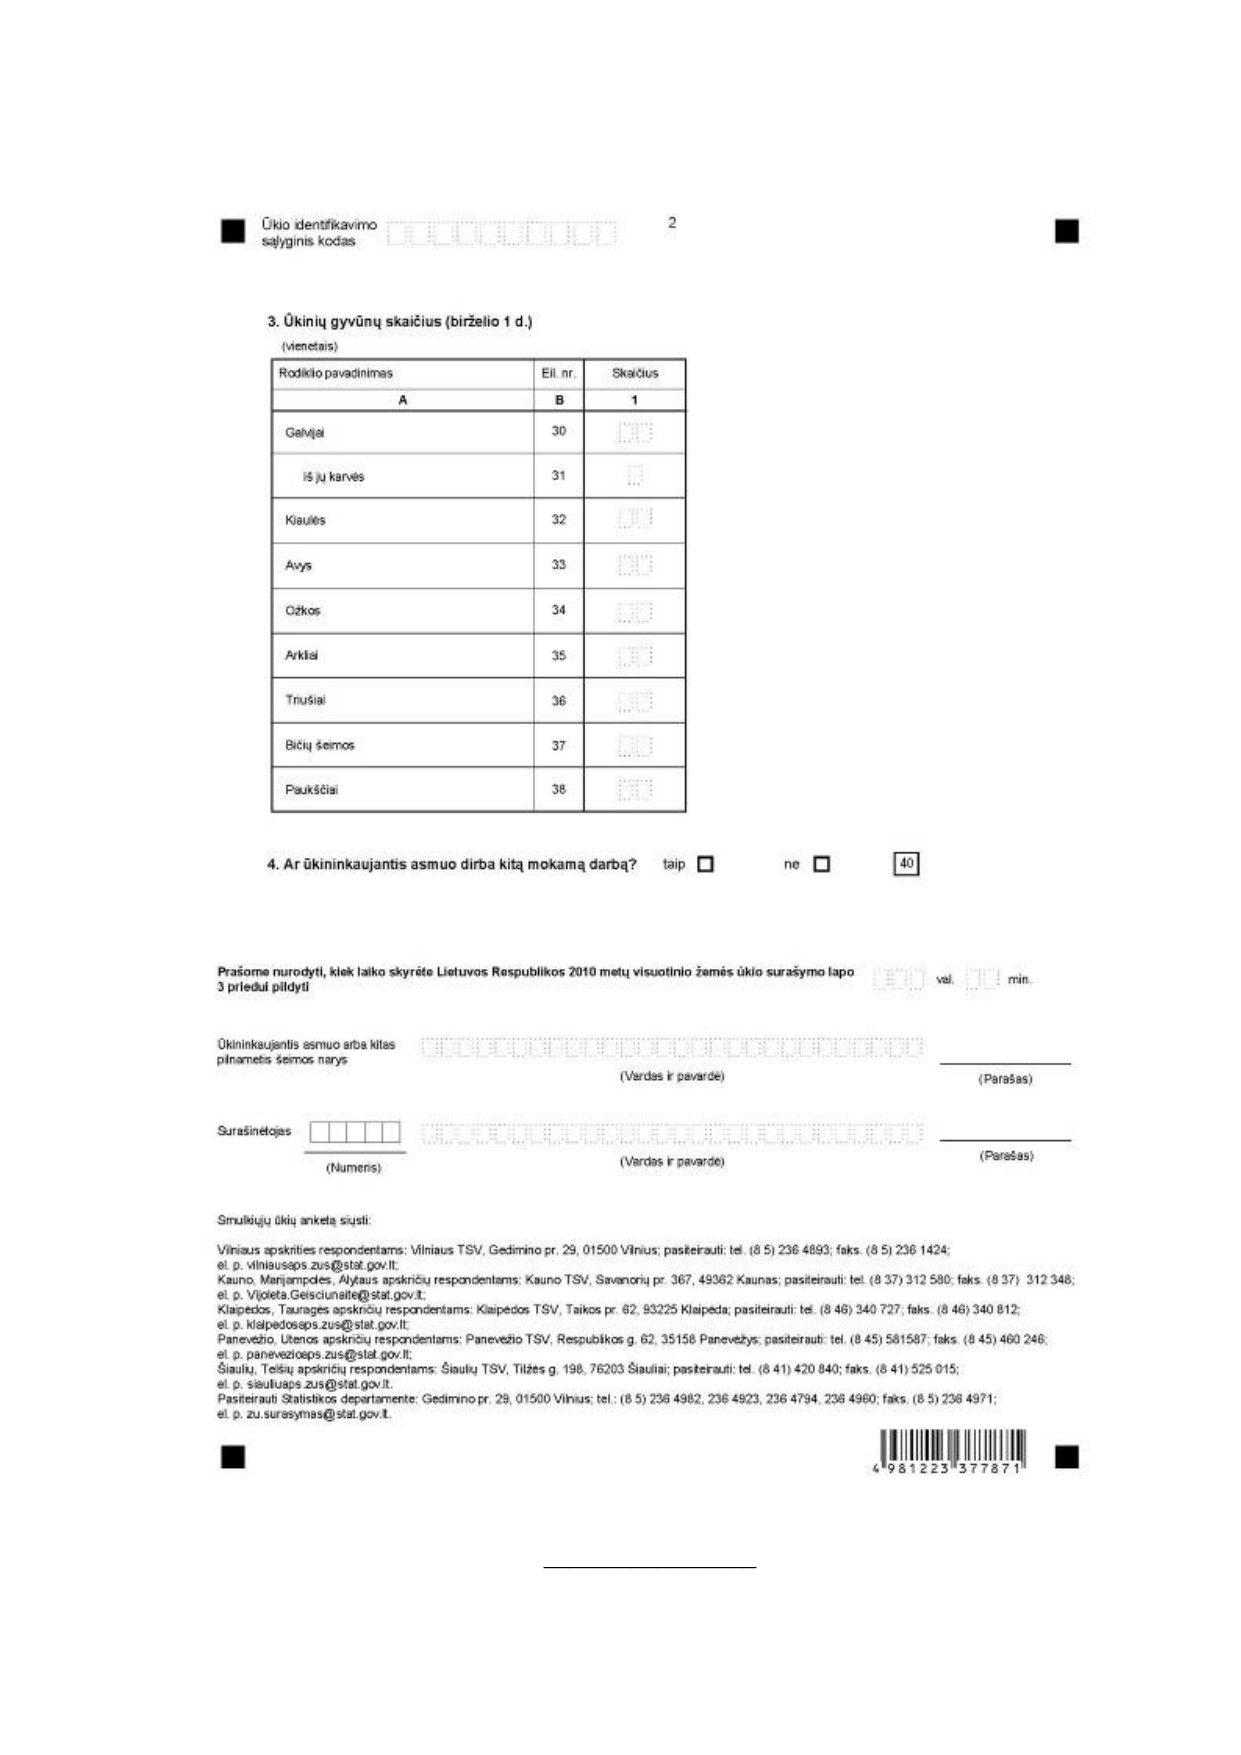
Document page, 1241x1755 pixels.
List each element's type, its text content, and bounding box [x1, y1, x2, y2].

text _________________ [177, 1542, 1122, 1571]
